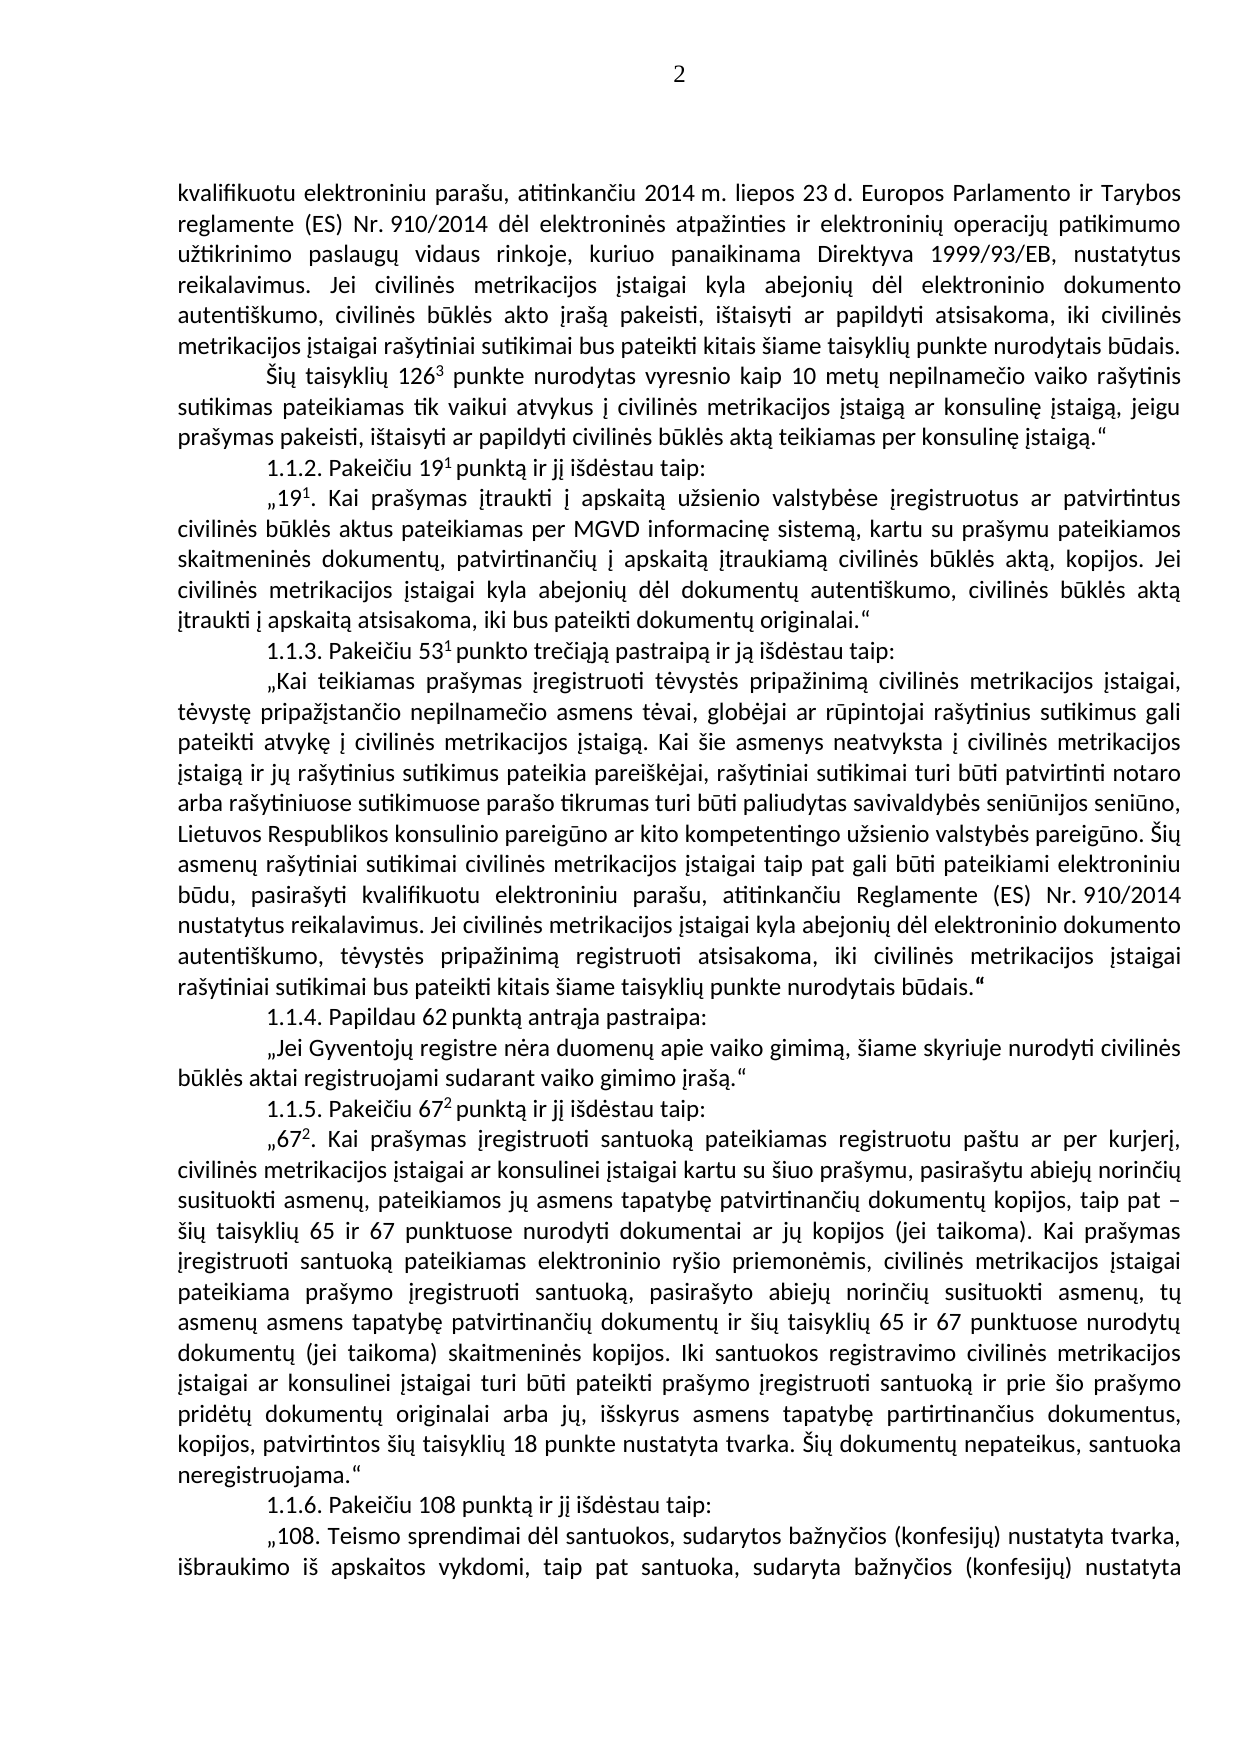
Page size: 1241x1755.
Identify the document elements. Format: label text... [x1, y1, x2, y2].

text „672. Kai prašymas įregistruoti santuoką pateikiamas registruotu paštu ar per kurjerį, civilinės metrikacijos įstaigai ar konsulinei įstaigai kartu su šiuo prašymu, pasirašytu abiejų norinčių susituokti asmenų, pateikiamos jų asmens tapatybę patvirtinančių dokumentų kopijos, taip pat – šių taisyklių 65 ir 67 punktuose nurodyti dokumentai ar jų kopijos (jei taikoma). Kai prašymas įregistruoti santuoką pateikiamas elektroninio ryšio priemonėmis, civilinės metrikacijos įstaigai pateikiama prašymo įregistruoti santuoką, pasirašyto abiejų norinčių susituokti asmenų, tų asmenų asmens tapatybę patvirtinančių dokumentų ir šių taisyklių 65 ir 67 punktuose nurodytų dokumentų (jei taikoma) skaitmeninės kopijos. Iki santuokos registravimo civilinės metrikacijos įstaigai ar konsulinei įstaigai turi būti pateikti prašymo įregistruoti santuoką ir prie šio prašymo pridėtų dokumentų originalai arba jų, išskyrus asmens tapatybę partirtinančius dokumentus, kopijos, patvirtintos šių taisyklių 18 punkte nustatyta tvarka. Šių dokumentų nepateikus, santuoka neregistruojama.“ [177, 1123, 1181, 1489]
text Šių taisyklių 1263 punkte nurodytas vyresnio kaip 10 metų nepilnamečio vaiko rašytinis sutikimas pateikiamas tik vaikui atvykus į civilinės metrikacijos įstaigą ar konsulinę įstaigą, jeigu prašymas pakeisti, ištaisyti ar papildyti civilinės būklės aktą teikiamas per konsulinę įstaigą.“ [177, 360, 1181, 452]
text 1.1.3. Pakeičiu 531 punkto trečiąją pastraipą ir ją išdėstau taip: [177, 635, 1181, 666]
text 1.1.6. Pakeičiu 108 punktą ir jį išdėstau taip: [177, 1489, 1181, 1520]
text „Jei Gyventojų registre nėra duomenų apie vaiko gimimą, šiame skyriuje nurodyti civilinės būklės aktai registruojami sudarant vaiko gimimo įrašą.“ [177, 1032, 1181, 1093]
text „108. Teismo sprendimai dėl santuokos, sudarytos bažnyčios (konfesijų) nustatyta tvarka, išbraukimo iš apskaitos vykdomi, taip pat santuoka, sudaryta bažnyčios (konfesijų) nustatyta [177, 1520, 1181, 1581]
text kvalifikuotu elektroniniu parašu, atitinkančiu 2014 m. liepos 23 d. Europos Parlamento ir Tarybos reglamente (ES) Nr. 910/2014 dėl elektroninės atpažinties ir elektroninių operacijų patikimumo užtikrinimo paslaugų vidaus rinkoje, kuriuo panaikinama Direktyva 1999/93/EB, nustatytus reikalavimus. Jei civilinės metrikacijos įstaigai kyla abejonių dėl elektroninio dokumento autentiškumo, civilinės būklės akto įrašą pakeisti, ištaisyti ar papildyti atsisakoma, iki civilinės metrikacijos įstaigai rašytiniai sutikimai bus pateikti kitais šiame taisyklių punkte nurodytais būdais. [177, 177, 1181, 360]
text 1.1.4. Papildau 62 punktą antrąja pastraipa: [177, 1001, 1181, 1032]
text „Kai teikiamas prašymas įregistruoti tėvystės pripažinimą civilinės metrikacijos įstaigai, tėvystę pripažįstančio nepilnamečio asmens tėvai, globėjai ar rūpintojai rašytinius sutikimus gali pateikti atvykę į civilinės metrikacijos įstaigą. Kai šie asmenys neatvyksta į civilinės metrikacijos įstaigą ir jų rašytinius sutikimus pateikia pareiškėjai, rašytiniai sutikimai turi būti patvirtinti notaro arba rašytiniuose sutikimuose parašo tikrumas turi būti paliudytas savivaldybės seniūnijos seniūno, Lietuvos Respublikos konsulinio pareigūno ar kito kompetentingo užsienio valstybės pareigūno. Šių asmenų rašytiniai sutikimai civilinės metrikacijos įstaigai taip pat gali būti pateikiami elektroniniu būdu, pasirašyti kvalifikuotu elektroniniu parašu, atitinkančiu Reglamente (ES) Nr. 910/2014 nustatytus reikalavimus. Jei civilinės metrikacijos įstaigai kyla abejonių dėl elektroninio dokumento autentiškumo, tėvystės pripažinimą registruoti atsisakoma, iki civilinės metrikacijos įstaigai rašytiniai sutikimai bus pateikti kitais šiame taisyklių punkte nurodytais būdais.“ [177, 666, 1181, 1001]
text 1.1.5. Pakeičiu 672 punktą ir jį išdėstau taip: [177, 1093, 1181, 1123]
text 1.1.2. Pakeičiu 191 punktą ir jį išdėstau taip: [177, 452, 1181, 482]
text „191. Kai prašymas įtraukti į apskaitą užsienio valstybėse įregistruotus ar patvirtintus civilinės būklės aktus pateikiamas per MGVD informacinę sistemą, kartu su prašymu pateikiamos skaitmeninės dokumentų, patvirtinančių į apskaitą įtraukiamą civilinės būklės aktą, kopijos. Jei civilinės metrikacijos įstaigai kyla abejonių dėl dokumentų autentiškumo, civilinės būklės aktą įtraukti į apskaitą atsisakoma, iki bus pateikti dokumentų originalai.“ [177, 482, 1181, 635]
